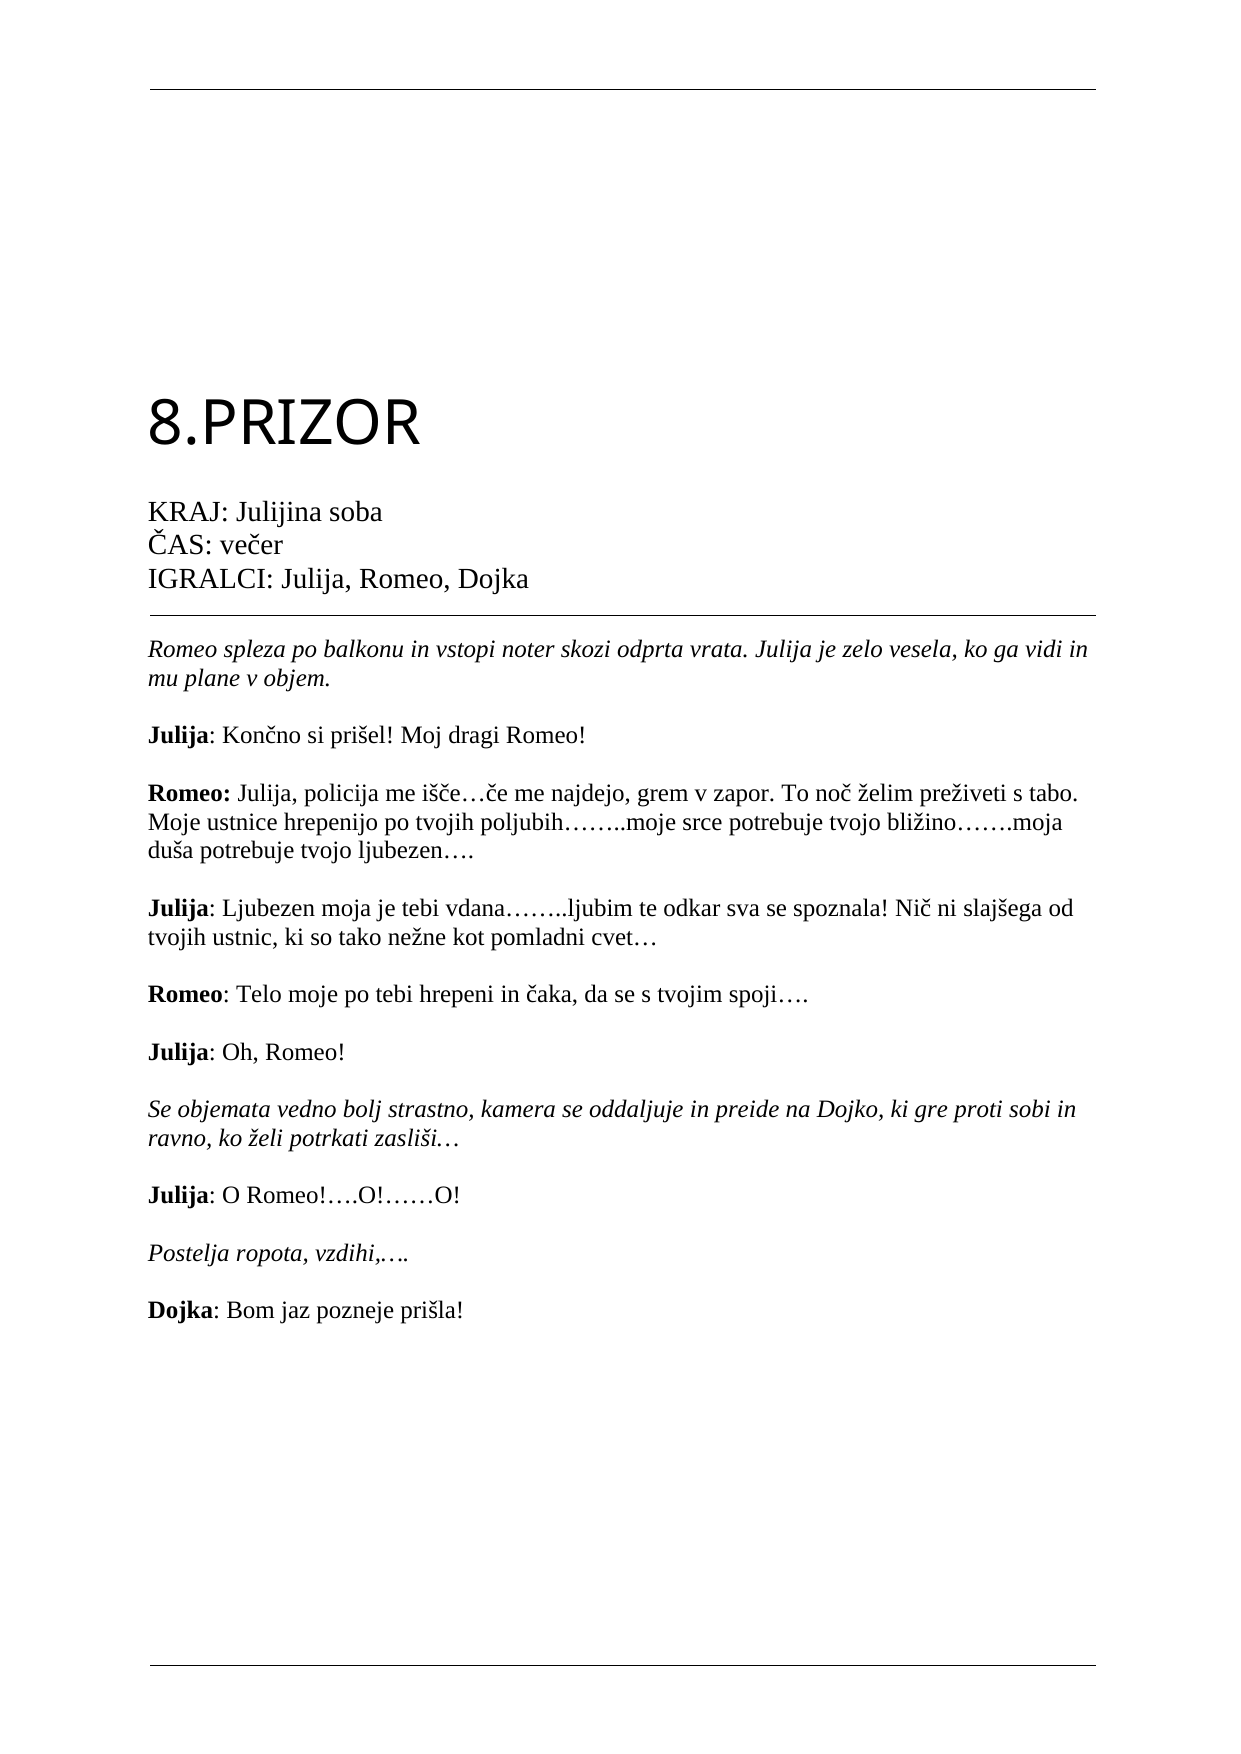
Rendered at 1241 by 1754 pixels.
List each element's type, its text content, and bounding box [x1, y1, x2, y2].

text Romeo: Julija, policija me išče…če me najdejo, grem v zapor. To noč želim preživeti s tabo. Moje ustnice hrepenijo po tvojih poljubih……..moje srce potrebuje tvojo bližino…….moja duša potrebuje tvojo ljubezen…. [148, 778, 1093, 864]
text Romeo spleza po balkonu in vstopi noter skozi odprta vrata. Julija je zelo vesela, ko ga vidi in mu plane v objem. [148, 634, 1093, 692]
text 8.PRIZOR [148, 378, 1093, 463]
text Julija: Oh, Romeo! [148, 1037, 1093, 1066]
text Dojka: Bom jaz pozneje prišla! [148, 1296, 1093, 1324]
text Julija: Končno si prišel! Moj dragi Romeo! [148, 721, 1093, 749]
text Postelja ropota, vzdihi,…. [148, 1238, 1093, 1267]
subtitle IGRALCI: Julija, Romeo, Dojka [148, 561, 1093, 594]
text ČAS: večer [148, 527, 1093, 561]
text Romeo: Telo moje po tebi hrepeni in čaka, da se s tvojim spoji…. [148, 979, 1093, 1008]
text Se objemata vedno bolj strastno, kamera se oddaljuje in preide na Dojko, ki gre proti sobi in ravno, ko želi potrkati zasliši… [148, 1094, 1093, 1152]
text Julija: O Romeo!….O!……O! [148, 1181, 1093, 1209]
text Julija: Ljubezen moja je tebi vdana……..ljubim te odkar sva se spoznala! Nič ni slajšega od tvojih ustnic, ki so tako nežne kot pomladni cvet… [148, 893, 1093, 951]
subtitle KRAJ: Julijina soba [148, 494, 1093, 527]
